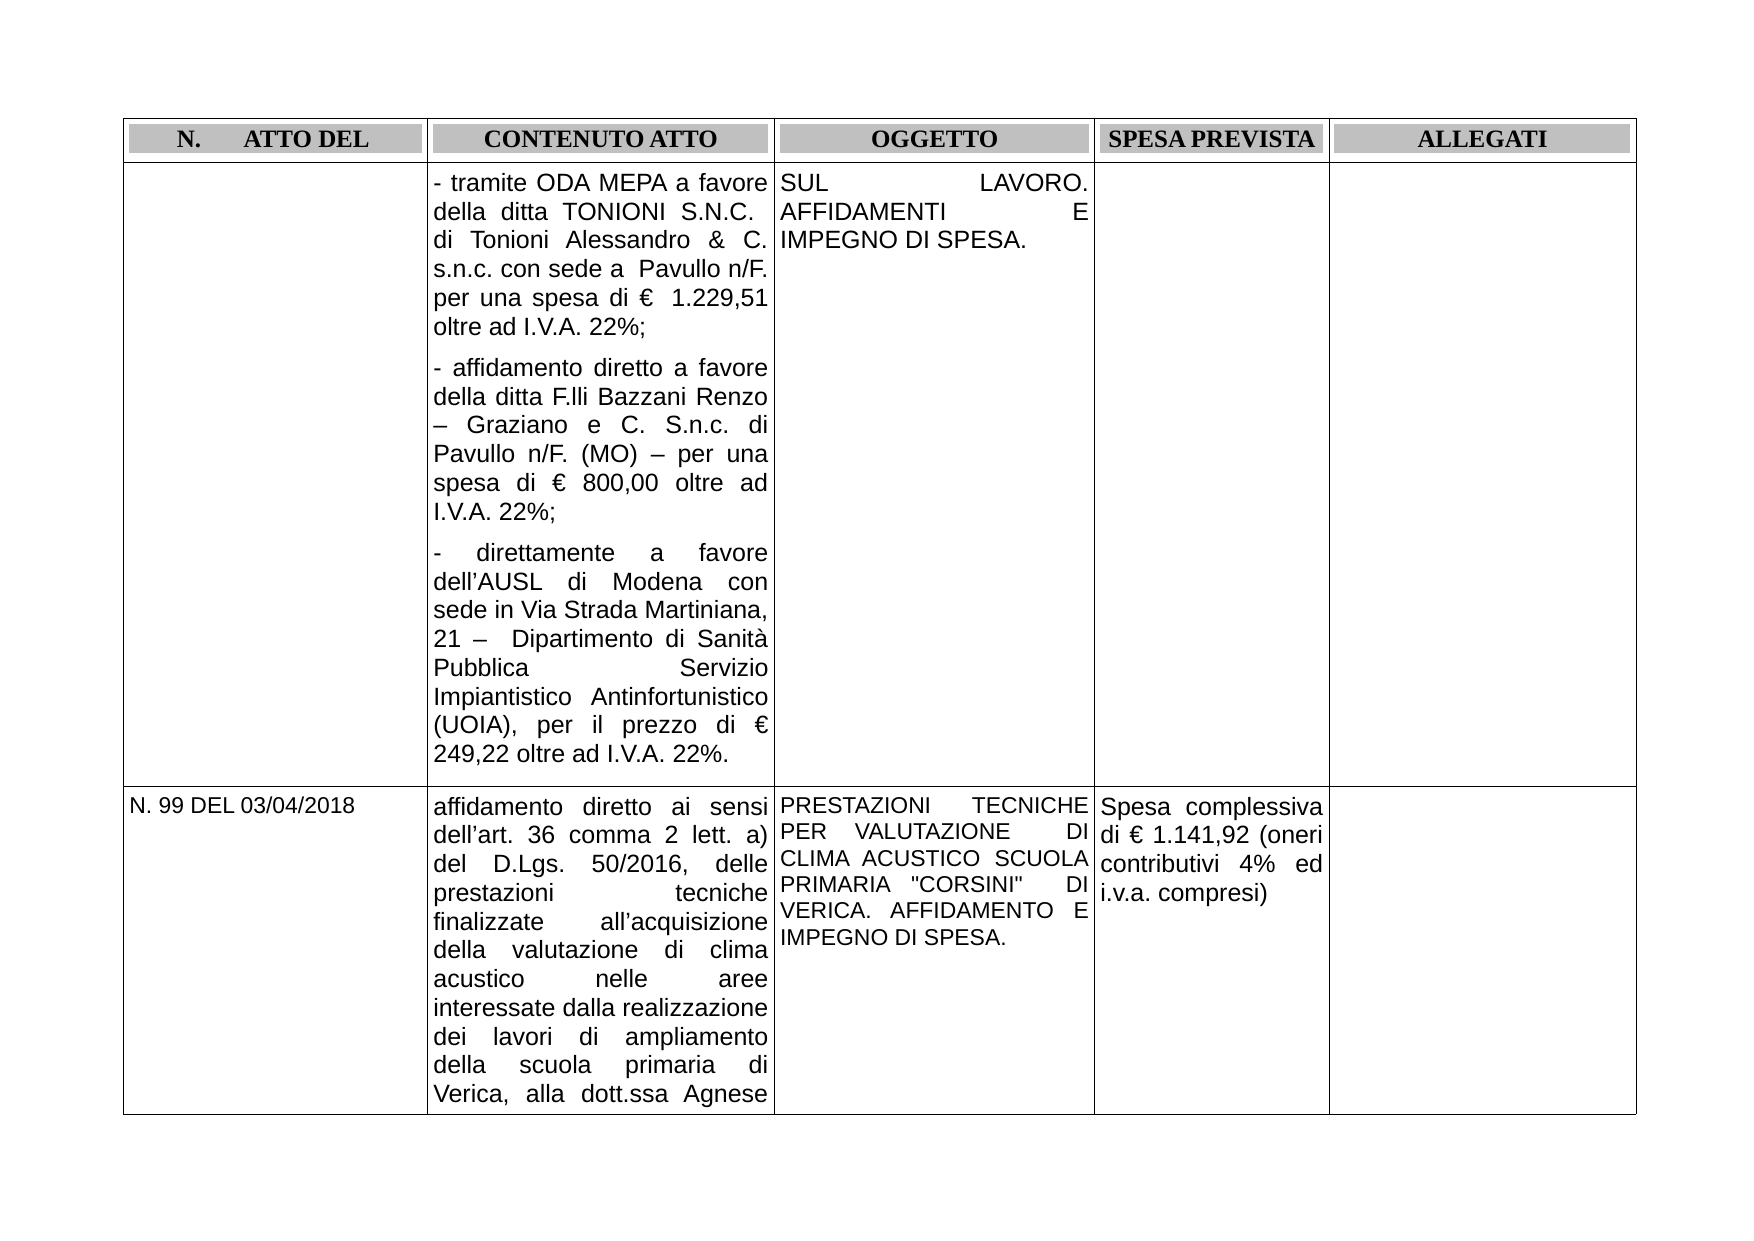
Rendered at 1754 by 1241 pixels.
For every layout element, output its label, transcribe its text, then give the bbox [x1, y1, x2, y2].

table_cell [1095, 163, 1329, 786]
table_cell [1330, 163, 1636, 786]
table_cell SUL LAVORO. AFFIDAMENTI E IMPEGNO DI SPESA. [775, 163, 1094, 786]
table_cell Spesa complessiva di € 1.141,92 (oneri contributivi 4% ed i.v.a. compresi) [1095, 787, 1329, 1114]
table_cell [124, 163, 427, 786]
table_cell affidamento diretto ai sensi dell’art. 36 comma 2 lett. a) del D.Lgs. 50/2016, delle prestazioni tecniche finalizzate all’acquisizione della valutazione di clima acustico nelle aree interessate dalla realizzazione dei lavori di ampliamento della scuola primaria di Verica, alla dott.ssa Agnese [428, 787, 774, 1114]
table_header OGGETTO [775, 119, 1094, 162]
table_cell PRESTAZIONI TECNICHE PER VALUTAZIONE DI CLIMA ACUSTICO SCUOLA PRIMARIA "CORSINI" DI VERICA. AFFIDAMENTO E IMPEGNO DI SPESA. [775, 787, 1094, 1114]
table_header ALLEGATI [1330, 119, 1636, 162]
table_cell [1330, 787, 1636, 1114]
table_header SPESA PREVISTA [1095, 119, 1329, 162]
table_header N. ATTO DEL [124, 119, 427, 162]
table_header CONTENUTO ATTO [428, 119, 774, 162]
table_cell N. 99 DEL 03/04/2018 [124, 787, 427, 1114]
table_cell - tramite ODA MEPA a favore della ditta TONIONI S.N.C. di Tonioni Alessandro & C. s.n.c. con sede a Pavullo n/F. per una spesa di € 1.229,51 oltre ad I.V.A. 22%; - affidamento diretto a favore della ditta F.lli Bazzani Renzo – Graziano e C. S.n.c. di Pavullo n/F. (MO) – per una spesa di € 800,00 oltre ad I.V.A. 22%; - direttamente a favore dell’AUSL di Modena con sede in Via Strada Martiniana, 21 – Dipartimento di Sanità Pubblica Servizio Impiantistico Antinfortunistico (UOIA), per il prezzo di € 249,22 oltre ad I.V.A. 22%. [428, 163, 774, 786]
